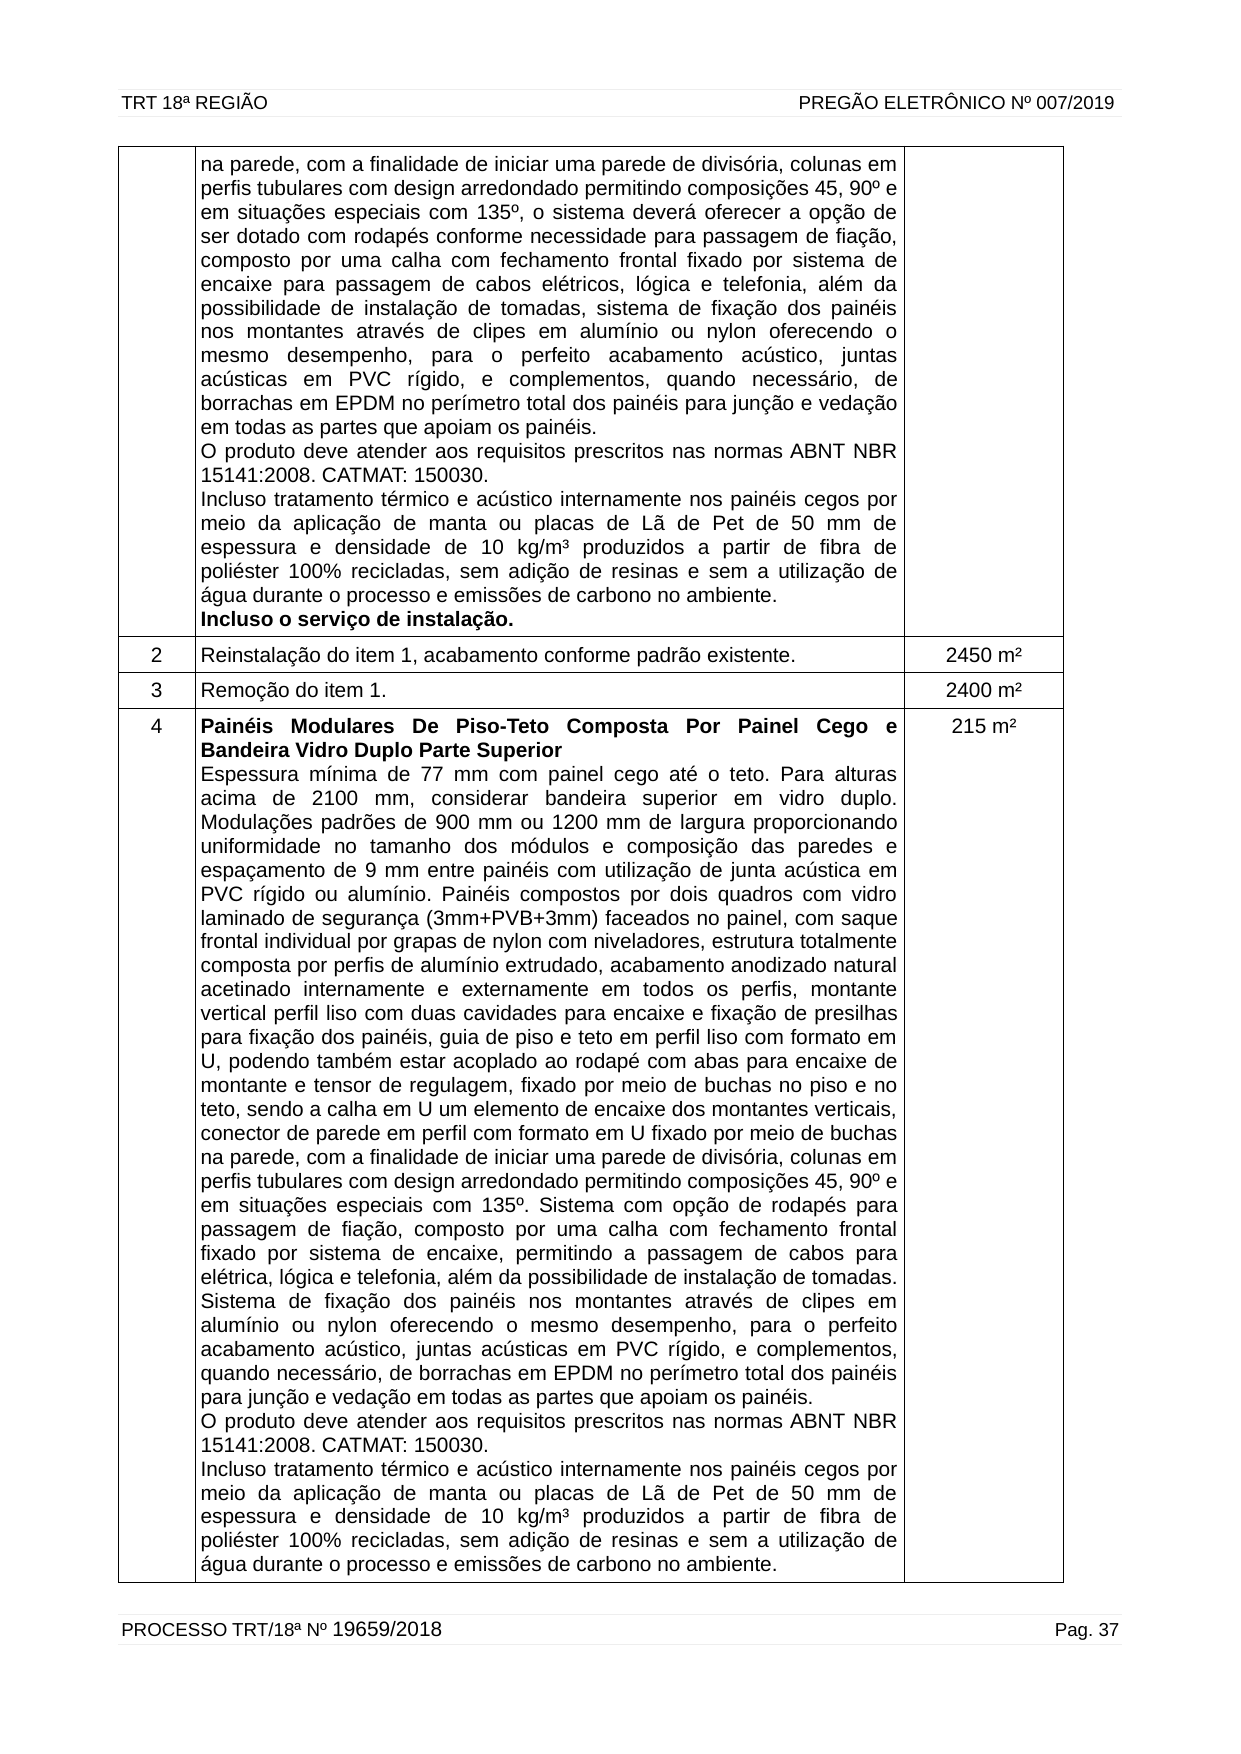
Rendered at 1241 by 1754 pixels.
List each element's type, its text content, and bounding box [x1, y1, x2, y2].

table_cell Remoção do item 1. [196, 673, 904, 708]
table_cell 2400 m² [905, 673, 1063, 708]
table_cell 4 [119, 709, 195, 1582]
table_cell [119, 147, 195, 636]
table_cell 215 m² [905, 709, 1063, 1582]
table_cell na parede, com a finalidade de iniciar uma parede de divisória, colunas em perfis tubulares com design arredondado permitindo composições 45, 90º e em situações especiais com 135º, o sistema deverá oferecer a opção de ser dotado com rodapés conforme necessidade para passagem de fiação, composto por uma calha com fechamento frontal fixado por sistema de encaixe para passagem de cabos elétricos, lógica e telefonia, além da possibilidade de instalação de tomadas, sistema de fixação dos painéis nos montantes através de clipes em alumínio ou nylon oferecendo o mesmo desempenho, para o perfeito acabamento acústico, juntas acústicas em PVC rígido, e complementos, quando necessário, de borrachas em EPDM no perímetro total dos painéis para junção e vedação em todas as partes que apoiam os painéis. O produto deve atender aos requisitos prescritos nas normas ABNT NBR 15141:2008. CATMAT: 150030. Incluso tratamento térmico e acústico internamente nos painéis cegos por meio da aplicação de manta ou placas de Lã de Pet de 50 mm de espessura e densidade de 10 kg/m³ produzidos a partir de fibra de poliéster 100% recicladas, sem adição de resinas e sem a utilização de água durante o processo e emissões de carbono no ambiente. Incluso o serviço de instalação. [196, 147, 904, 636]
table_cell Reinstalação do item 1, acabamento conforme padrão existente. [196, 637, 904, 672]
table_cell 3 [119, 673, 195, 708]
table_cell Painéis Modulares De Piso-Teto Composta Por Painel Cego e Bandeira Vidro Duplo Parte Superior Espessura mínima de 77 mm com painel cego até o teto. Para alturas acima de 2100 mm, considerar bandeira superior em vidro duplo. Modulações padrões de 900 mm ou 1200 mm de largura proporcionando uniformidade no tamanho dos módulos e composição das paredes e espaçamento de 9 mm entre painéis com utilização de junta acústica em PVC rígido ou alumínio. Painéis compostos por dois quadros com vidro laminado de segurança (3mm+PVB+3mm) faceados no painel, com saque frontal individual por grapas de nylon com niveladores, estrutura totalmente composta por perfis de alumínio extrudado, acabamento anodizado natural acetinado internamente e externamente em todos os perfis, montante vertical perfil liso com duas cavidades para encaixe e fixação de presilhas para fixação dos painéis, guia de piso e teto em perfil liso com formato em U, podendo também estar acoplado ao rodapé com abas para encaixe de montante e tensor de regulagem, fixado por meio de buchas no piso e no teto, sendo a calha em U um elemento de encaixe dos montantes verticais, conector de parede em perfil com formato em U fixado por meio de buchas na parede, com a finalidade de iniciar uma parede de divisória, colunas em perfis tubulares com design arredondado permitindo composições 45, 90º e em situações especiais com 135º. Sistema com opção de rodapés para passagem de fiação, composto por uma calha com fechamento frontal fixado por sistema de encaixe, permitindo a passagem de cabos para elétrica, lógica e telefonia, além da possibilidade de instalação de tomadas. Sistema de fixação dos painéis nos montantes através de clipes em alumínio ou nylon oferecendo o mesmo desempenho, para o perfeito acabamento acústico, juntas acústicas em PVC rígido, e complementos, quando necessário, de borrachas em EPDM no perímetro total dos painéis para junção e vedação em todas as partes que apoiam os painéis. O produto deve atender aos requisitos prescritos nas normas ABNT NBR 15141:2008. CATMAT: 150030. Incluso tratamento térmico e acústico internamente nos painéis cegos por meio da aplicação de manta ou placas de Lã de Pet de 50 mm de espessura e densidade de 10 kg/m³ produzidos a partir de fibra de poliéster 100% recicladas, sem adição de resinas e sem a utilização de água durante o processo e emissões de carbono no ambiente. [196, 709, 904, 1582]
table_cell [905, 147, 1063, 636]
table_cell 2450 m² [905, 637, 1063, 672]
table_cell 2 [119, 637, 195, 672]
